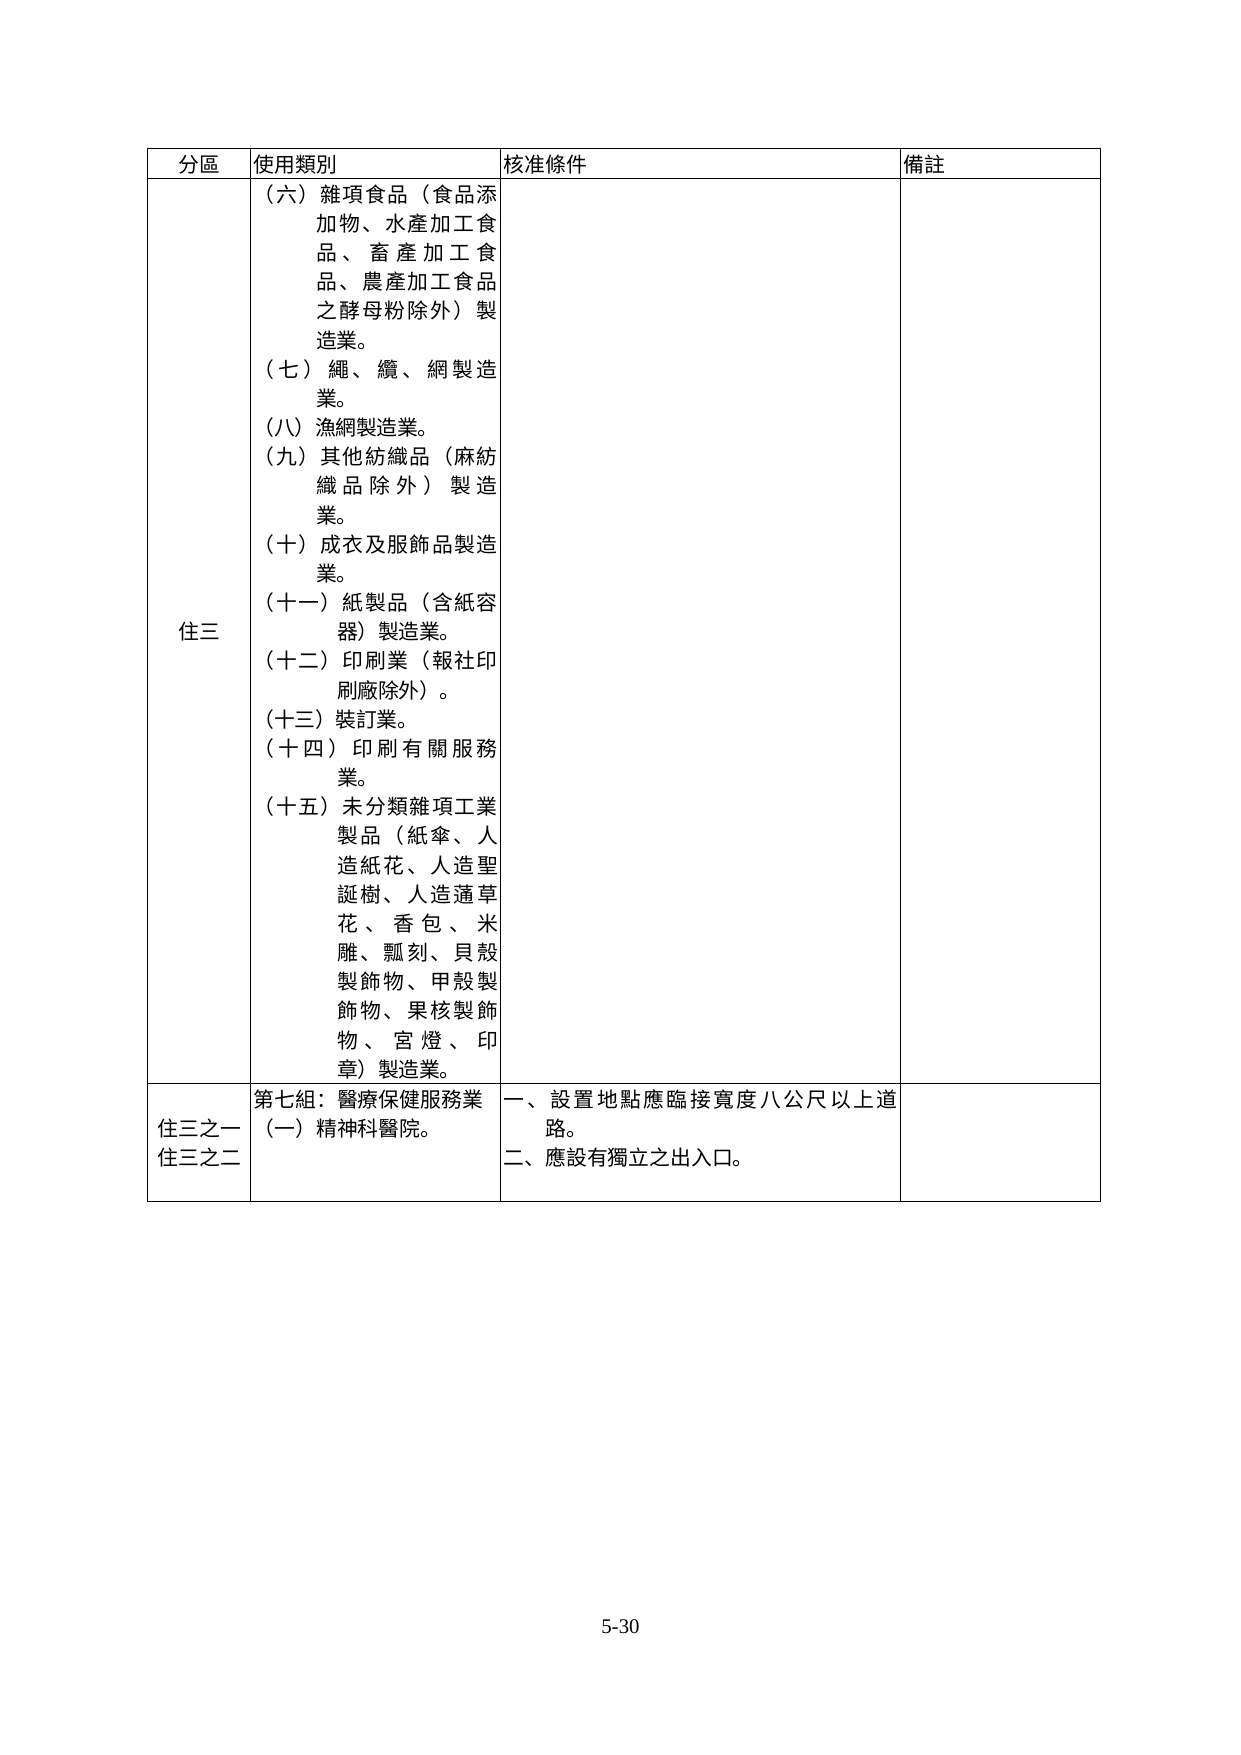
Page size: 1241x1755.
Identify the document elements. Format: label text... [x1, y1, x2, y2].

table_header 備註 [901, 149, 1100, 178]
table_cell 住三 [148, 179, 250, 1083]
table_cell （六）雜項食品（食品添加物、水產加工食品、畜產加工食品、農產加工食品之酵母粉除外）製造業。 （七）繩、纜、網製造業。 （八）漁網製造業。 （九）其他紡織品（麻紡織品除外）製造業。 （十）成衣及服飾品製造業。 （十一）紙製品（含紙容器）製造業。 （十二）印刷業（報社印刷廠除外）。 （十三）裝訂業。 （十四）印刷有關服務業。 （十五）未分類雜項工業製品（紙傘、人造紙花、人造聖誕樹、人造蓪草花、香包、米雕、瓢刻、貝殼製飾物、甲殼製飾物、果核製飾物、宮燈、印章）製造業。 [251, 179, 500, 1083]
table_header 核准條件 [501, 149, 900, 178]
table_header 分區 [148, 149, 250, 178]
table_cell [501, 179, 900, 1083]
table_header 使用類別 [251, 149, 500, 178]
table_cell [901, 179, 1100, 1083]
table_cell 住三之一 住三之二 [148, 1084, 250, 1201]
table_cell 第七組：醫療保健服務業 （一）精神科醫院。 [251, 1084, 500, 1201]
table_cell 一、設置地點應臨接寬度八公尺以上道路。 二、應設有獨立之出入口。 [501, 1084, 900, 1201]
table_cell [901, 1084, 1100, 1201]
